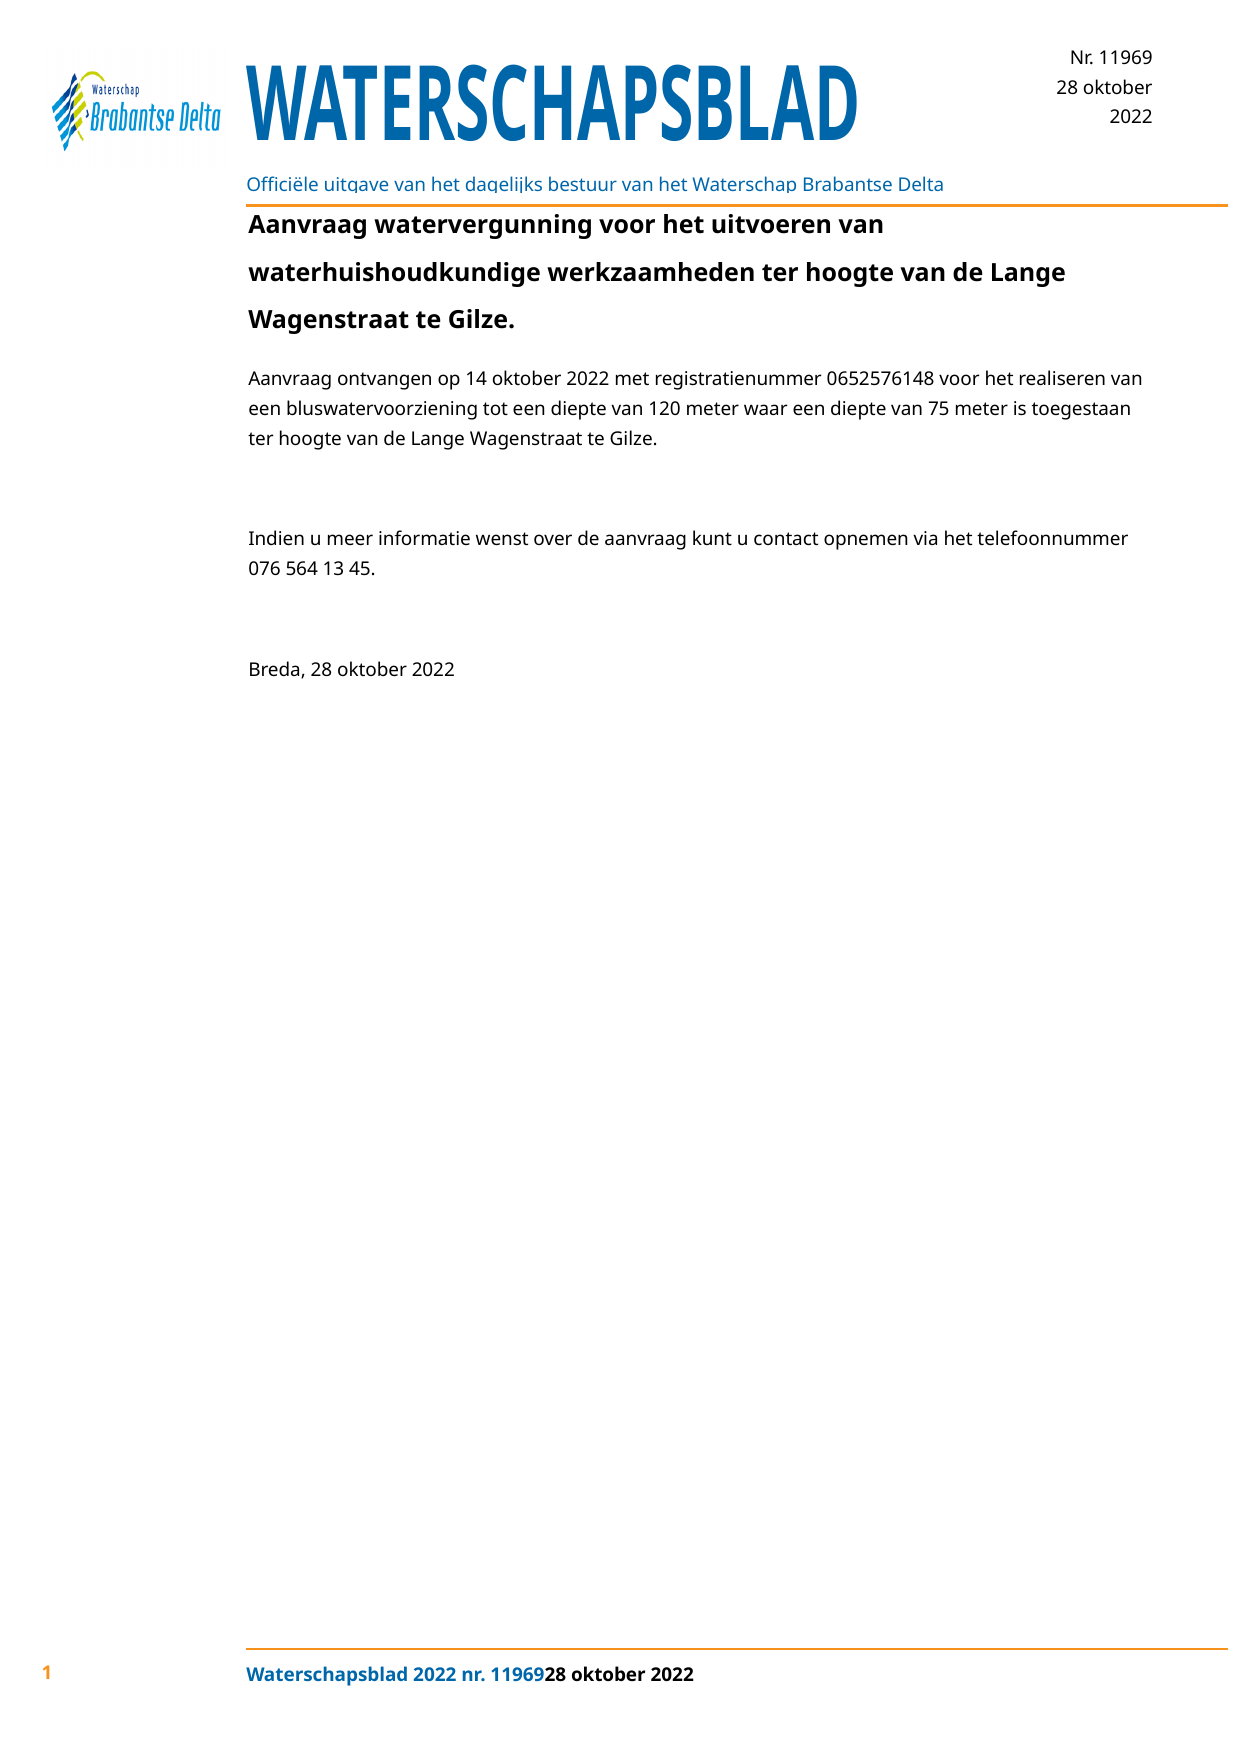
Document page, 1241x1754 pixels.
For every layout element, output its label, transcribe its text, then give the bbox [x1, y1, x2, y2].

text Indien u meer informatie wenst over de aanvraag kunt u contact opnemen via het telefoonnummer 076 564 13 45. [248, 526, 1152, 581]
picture [41, 47, 231, 172]
text Breda, 28 oktober 2022 [248, 656, 1152, 682]
text Aanvraag ontvangen op 14 oktober 2022 met registratienummer 0652576148 voor het realiseren van een bluswatervoorziening tot een diepte van 120 meter waar een diepte van 75 meter is toegestaan ter hoogte van de Lange Wagenstraat te Gilze. [248, 366, 1152, 450]
text Aanvraag watervergunning voor het uitvoeren van waterhuishoudkundige werkzaamheden ter hoogte van de Lange Wagenstraat te Gilze. [248, 207, 1152, 336]
